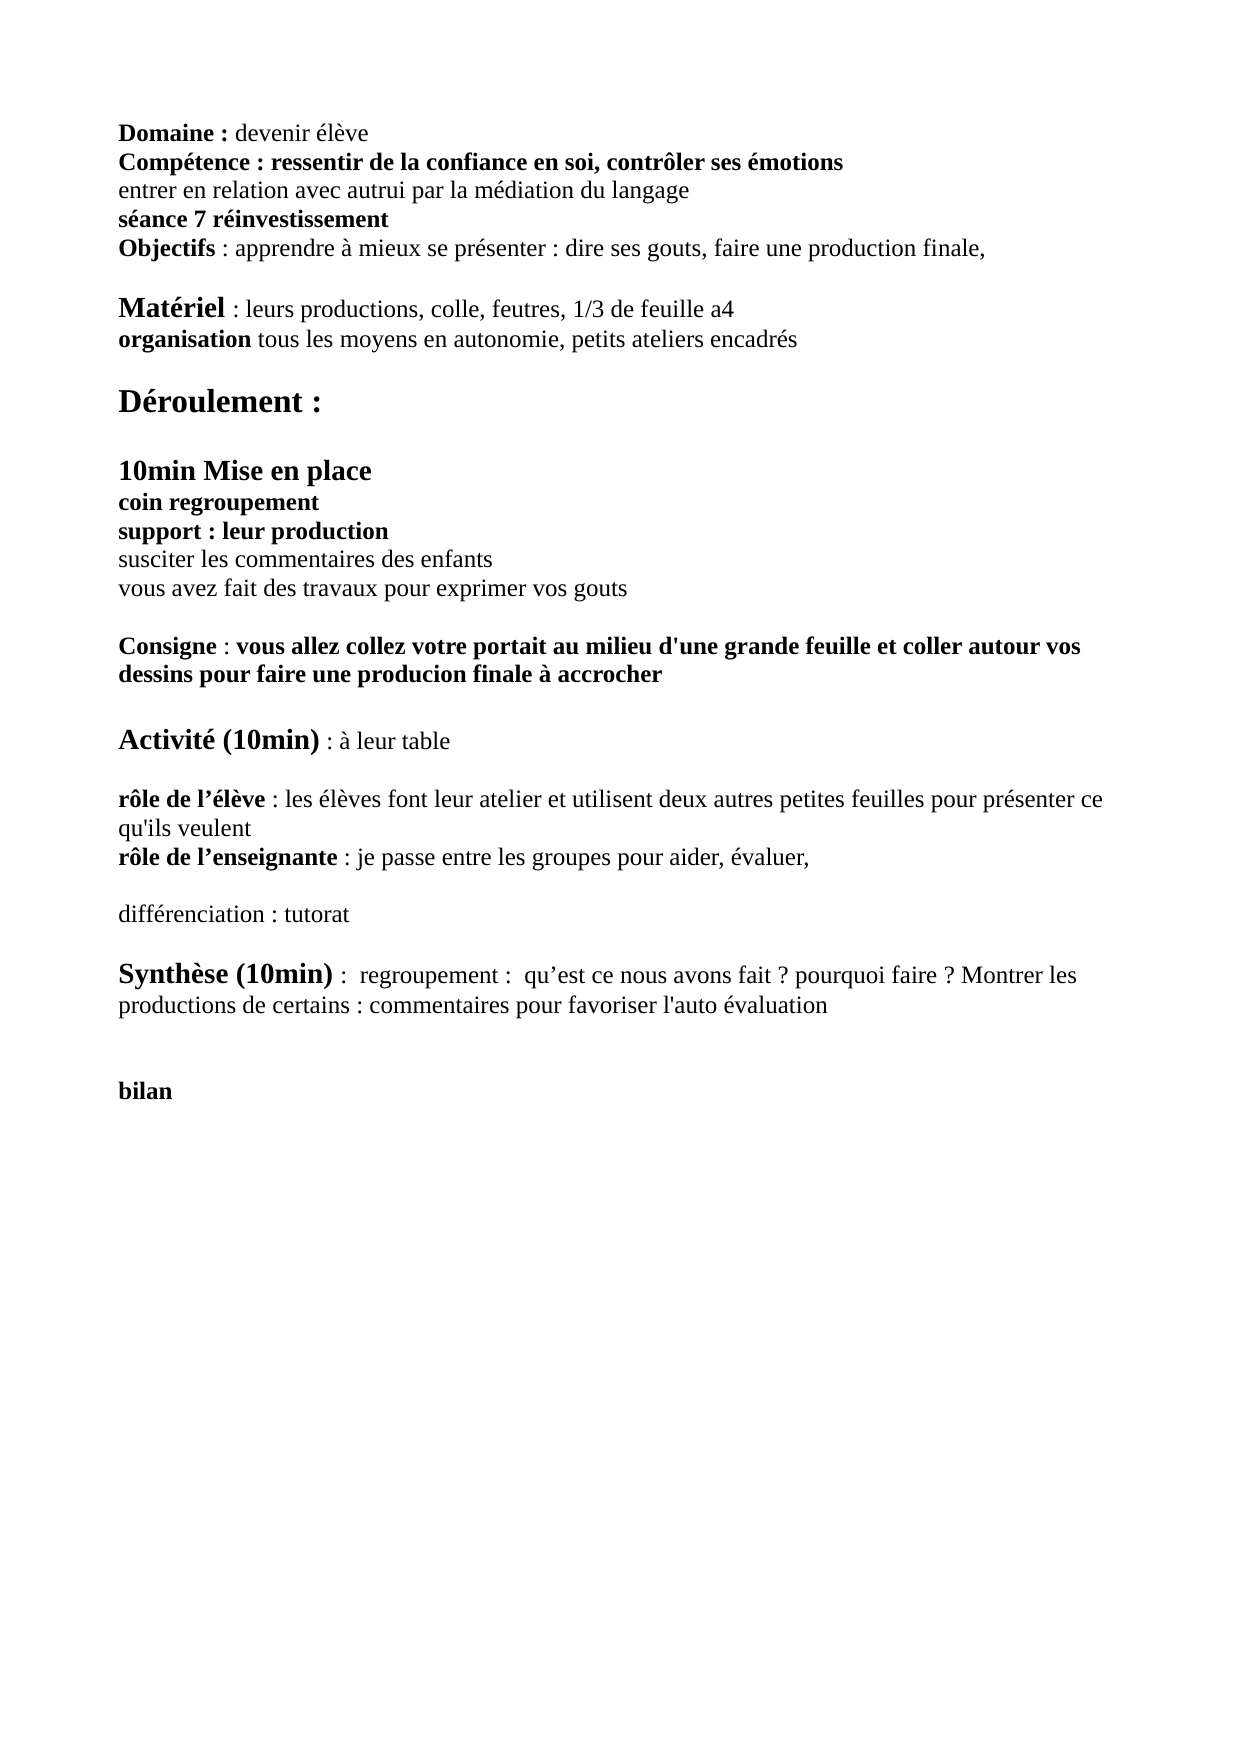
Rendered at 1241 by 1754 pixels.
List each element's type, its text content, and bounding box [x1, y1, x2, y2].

text Déroulement : [118, 382, 1122, 420]
text Domaine : devenir élève [118, 118, 1122, 147]
text susciter les commentaires des enfants [118, 544, 1122, 573]
text séance 7 réinvestissement [118, 204, 1122, 233]
text Synthèse (10min) : regroupement : qu’est ce nous avons fait ? pourquoi faire ? Montrer les productions de certains : commentaires pour favoriser l'auto évaluation [118, 957, 1122, 1019]
text support : leur production [118, 516, 1122, 544]
text rôle de l’élève : les élèves font leur atelier et utilisent deux autres petites feuilles pour présenter ce qu'ils veulent [118, 784, 1122, 842]
text Activité (10min) : à leur table [118, 722, 1122, 755]
text rôle de l’enseignante : je passe entre les groupes pour aider, évaluer, [118, 842, 1122, 870]
text vous avez fait des travaux pour exprimer vos gouts [118, 573, 1122, 602]
text coin regroupement [118, 487, 1122, 516]
text entrer en relation avec autrui par la médiation du langage [118, 176, 1122, 204]
text bilan [118, 1076, 1122, 1105]
text Matériel : leurs productions, colle, feutres, 1/3 de feuille a4 [118, 291, 1122, 324]
text Objectifs : apprendre à mieux se présenter : dire ses gouts, faire une production finale, [118, 233, 1122, 262]
text 10min Mise en place [118, 453, 1122, 487]
text organisation tous les moyens en autonomie, petits ateliers encadrés [118, 324, 1122, 353]
text différenciation : tutorat [118, 899, 1122, 928]
text Consigne : vous allez collez votre portait au milieu d'une grande feuille et coller autour vos dessins pour faire une producion finale à accrocher [118, 631, 1122, 688]
text Compétence : ressentir de la confiance en soi, contrôler ses émotions [118, 147, 1122, 176]
